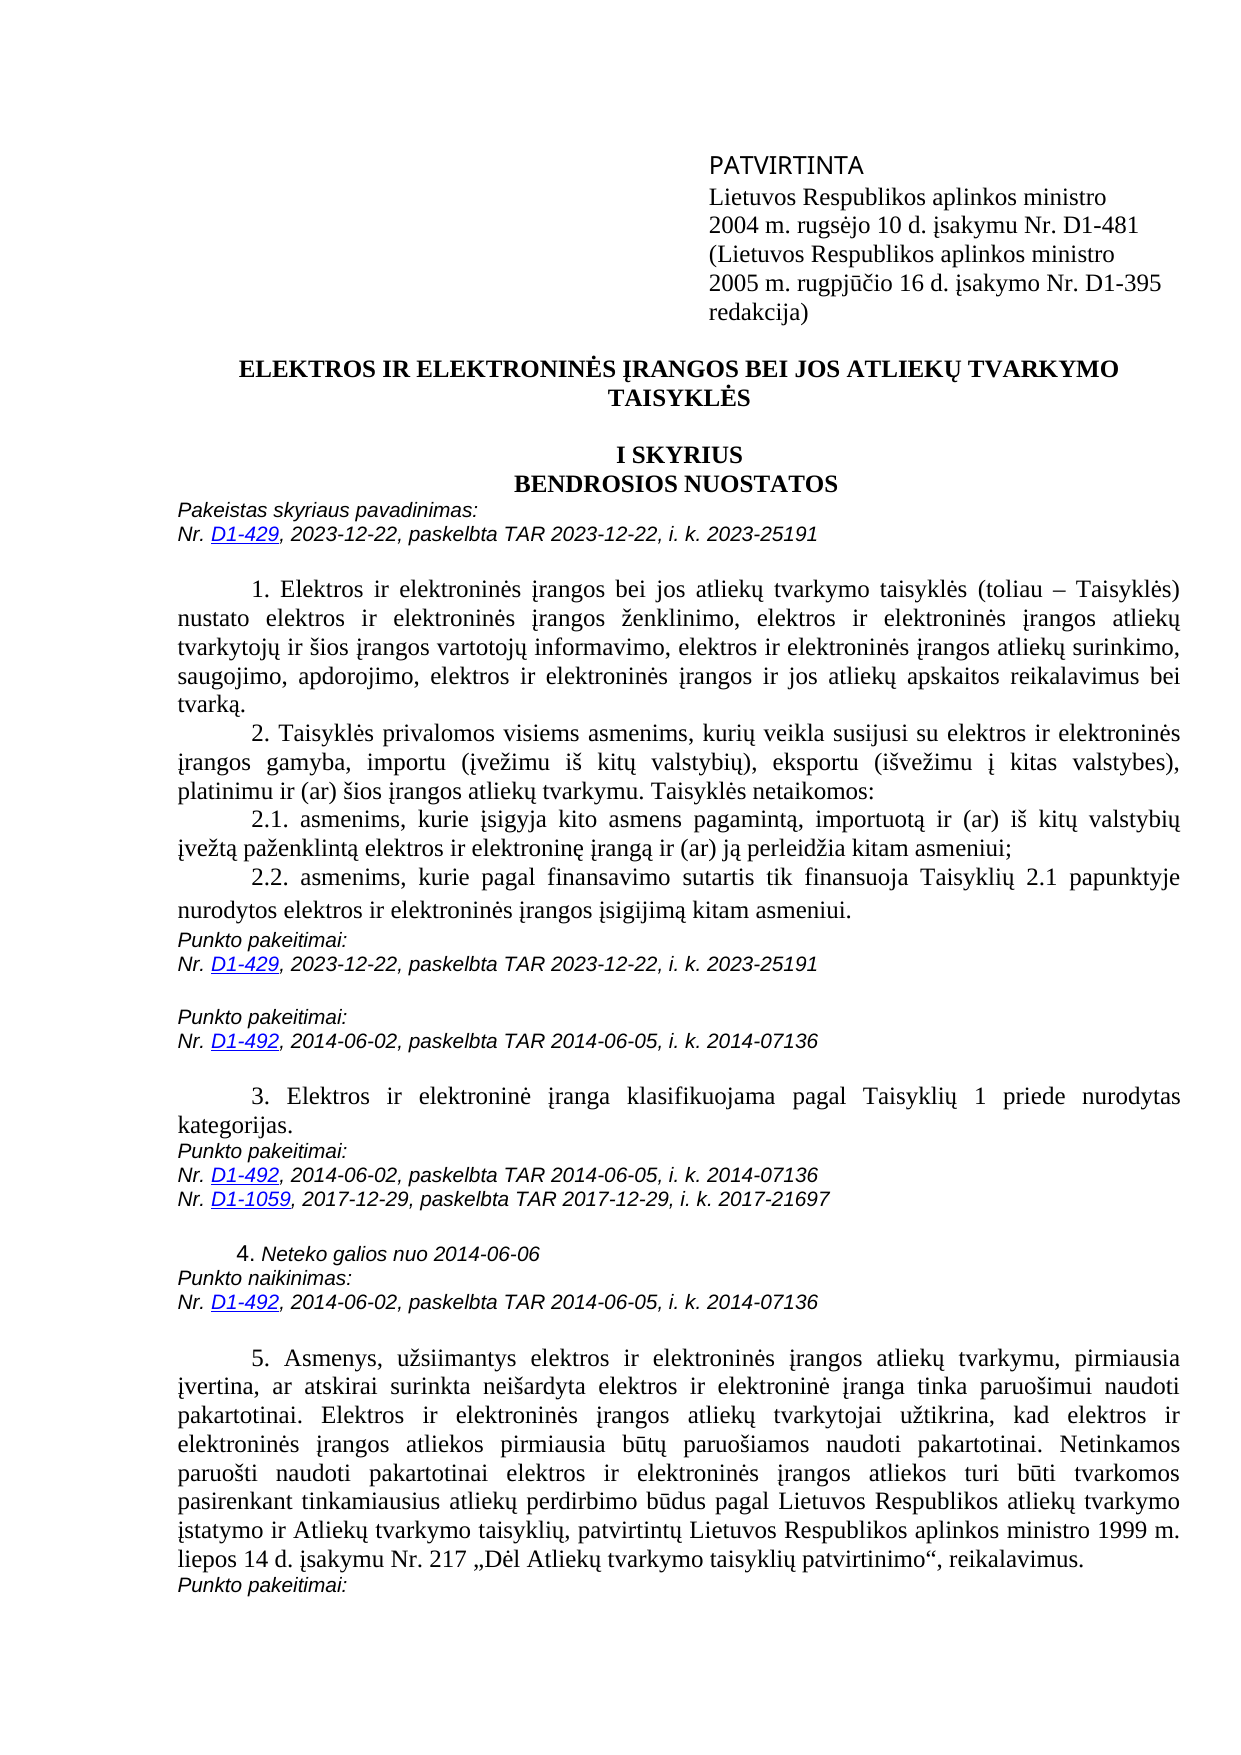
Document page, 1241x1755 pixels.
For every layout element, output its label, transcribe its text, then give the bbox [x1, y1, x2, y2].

text Nr. D1-492, 2014-06-02, paskelbta TAR 2014-06-05, i. k. 2014-07136 [177, 1163, 1181, 1187]
text Nr. D1-492, 2014-06-02, paskelbta TAR 2014-06-05, i. k. 2014-07136 [177, 1029, 1181, 1053]
text Pakeistas skyriaus pavadinimas: [177, 498, 1181, 522]
text Nr. D1-429, 2023-12-22, paskelbta TAR 2023-12-22, i. k. 2023-25191 [177, 522, 1181, 546]
text Punkto pakeitimai: [177, 1139, 1181, 1163]
text PATVIRTINTA [177, 148, 1181, 182]
text Nr. D1-429, 2023-12-22, paskelbta TAR 2023-12-22, i. k. 2023-25191 [177, 952, 1181, 976]
text 2.1. asmenims, kurie įsigyja kito asmens pagamintą, importuotą ir (ar) iš kitų valstybių įvežtą paženklintą elektros ir elektroninę įrangą ir (ar) ją perleidžia kitam asmeniui; [177, 804, 1181, 862]
text I SKYRIUS [177, 440, 1181, 469]
text 2.2. asmenims, kurie pagal finansavimo sutartis tik finansuoja Taisyklių 2.1 papunktyje nurodytos elektros ir elektroninės įrangos įsigijimą kitam asmeniui. [177, 862, 1181, 924]
text 2005 m. rugpjūčio 16 d. įsakymo Nr. D1-395 [177, 268, 1181, 297]
text 4. Neteko galios nuo 2014-06-06 [177, 1239, 1181, 1266]
text ELEKTROS IR ELEKTRONINĖS ĮRANGOS BEI JOS ATLIEKŲ TVARKYMO TAISYKLĖS [177, 354, 1181, 412]
text Punkto naikinimas: [177, 1266, 1181, 1290]
text Lietuvos Respublikos aplinkos ministro [177, 182, 1181, 210]
text 2004 m. rugsėjo 10 d. įsakymu Nr. D1-481 [177, 210, 1181, 239]
text (Lietuvos Respublikos aplinkos ministro [177, 239, 1181, 268]
text Punkto pakeitimai: [177, 1005, 1181, 1029]
text 3. Elektros ir elektroninė įranga klasifikuojama pagal Taisyklių 1 priede nurodytas kategorijas. [177, 1081, 1181, 1139]
text Nr. D1-492, 2014-06-02, paskelbta TAR 2014-06-05, i. k. 2014-07136 [177, 1290, 1181, 1314]
text 1. Elektros ir elektroninės įrangos bei jos atliekų tvarkymo taisyklės (toliau – Taisyklės) nustato elektros ir elektroninės įrangos ženklinimo, elektros ir elektroninės įrangos atliekų tvarkytojų ir šios įrangos vartotojų informavimo, elektros ir elektroninės įrangos atliekų surinkimo, saugojimo, apdorojimo, elektros ir elektroninės įrangos ir jos atliekų apskaitos reikalavimus bei tvarką. [177, 574, 1181, 718]
text Punkto pakeitimai: [177, 928, 1181, 952]
text Punkto pakeitimai: [177, 1573, 1181, 1597]
text redakcija) [177, 297, 1181, 325]
text BENDROSIOS NUOSTATOS [177, 469, 1181, 498]
text 2. Taisyklės privalomos visiems asmenims, kurių veikla susijusi su elektros ir elektroninės įrangos gamyba, importu (įvežimu iš kitų valstybių), eksportu (išvežimu į kitas valstybes), platinimu ir (ar) šios įrangos atliekų tvarkymu. Taisyklės netaikomos: [177, 718, 1181, 804]
text Nr. D1-1059, 2017-12-29, paskelbta TAR 2017-12-29, i. k. 2017-21697 [177, 1187, 1181, 1211]
text 5. Asmenys, užsiimantys elektros ir elektroninės įrangos atliekų tvarkymu, pirmiausia įvertina, ar atskirai surinkta neišardyta elektros ir elektroninė įranga tinka paruošimui naudoti pakartotinai. Elektros ir elektroninės įrangos atliekų tvarkytojai užtikrina, kad elektros ir elektroninės įrangos atliekos pirmiausia būtų paruošiamos naudoti pakartotinai. Netinkamos paruošti naudoti pakartotinai elektros ir elektroninės įrangos atliekos turi būti tvarkomos pasirenkant tinkamiausius atliekų perdirbimo būdus pagal Lietuvos Respublikos atliekų tvarkymo įstatymo ir Atliekų tvarkymo taisyklių, patvirtintų Lietuvos Respublikos aplinkos ministro 1999 m. liepos 14 d. įsakymu Nr. 217 „Dėl Atliekų tvarkymo taisyklių patvirtinimo“, reikalavimus. [177, 1343, 1181, 1573]
